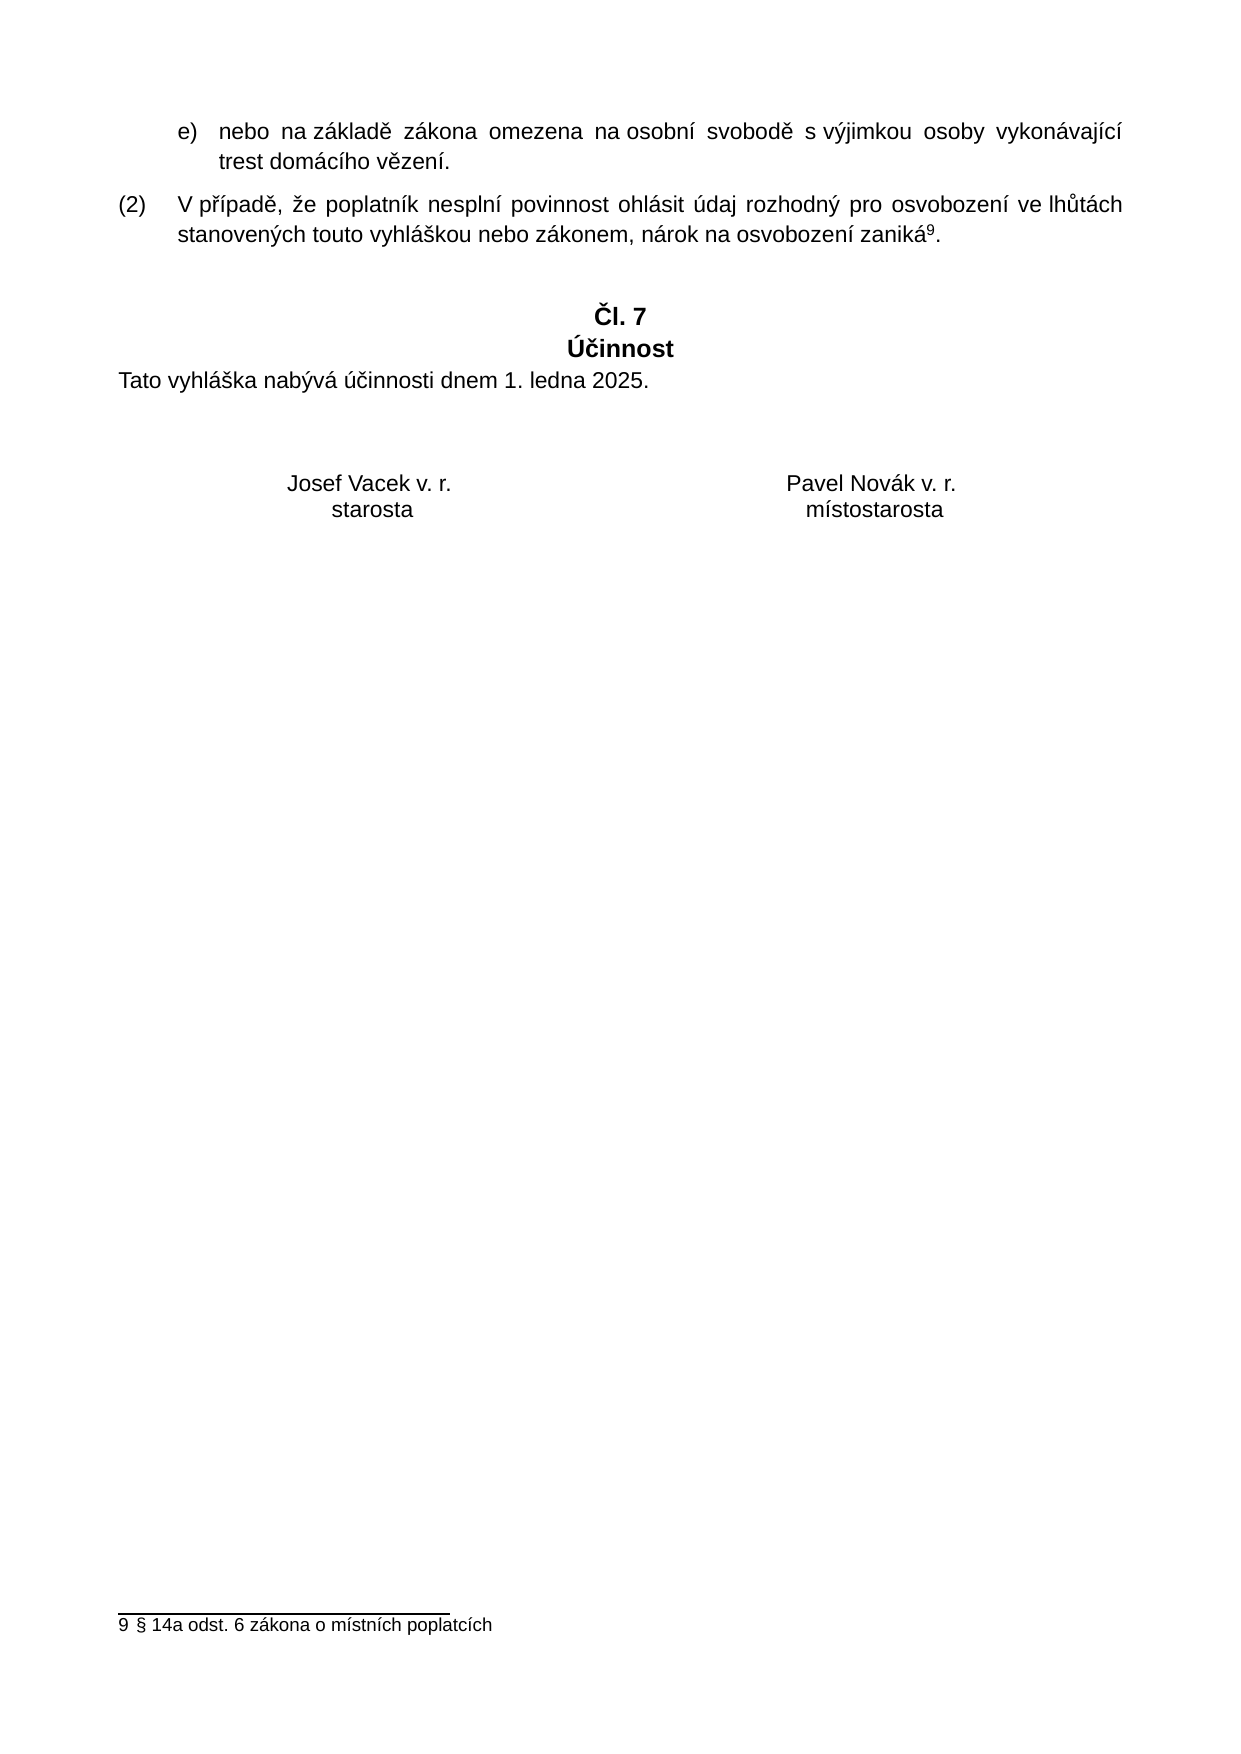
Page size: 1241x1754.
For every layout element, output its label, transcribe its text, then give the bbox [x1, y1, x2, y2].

list V případě, že poplatník nesplní povinnost ohlásit údaj rozhodný pro osvobození ve lhůtách stanovených touto vyhláškou nebo zákonem, nárok na osvobození zaniká. [118, 191, 1122, 248]
table_header Josef Vacek v. r. starosta [118, 410, 620, 528]
list nebo na základě zákona omezena na osobní svobodě s výjimkou osoby vykonávající trest domácího vězení. [177, 118, 1122, 175]
table_cell [620, 528, 1122, 646]
list § 14a odst. 6 zákona o místních poplatcích [118, 1614, 1122, 1635]
table_header Pavel Novák v. r. místostarosta [620, 410, 1122, 528]
subtitle Čl. 7 Účinnost [118, 301, 1122, 363]
text Tato vyhláška nabývá účinnosti dnem 1. ledna 2025. [118, 367, 1122, 394]
table_cell [118, 528, 620, 646]
